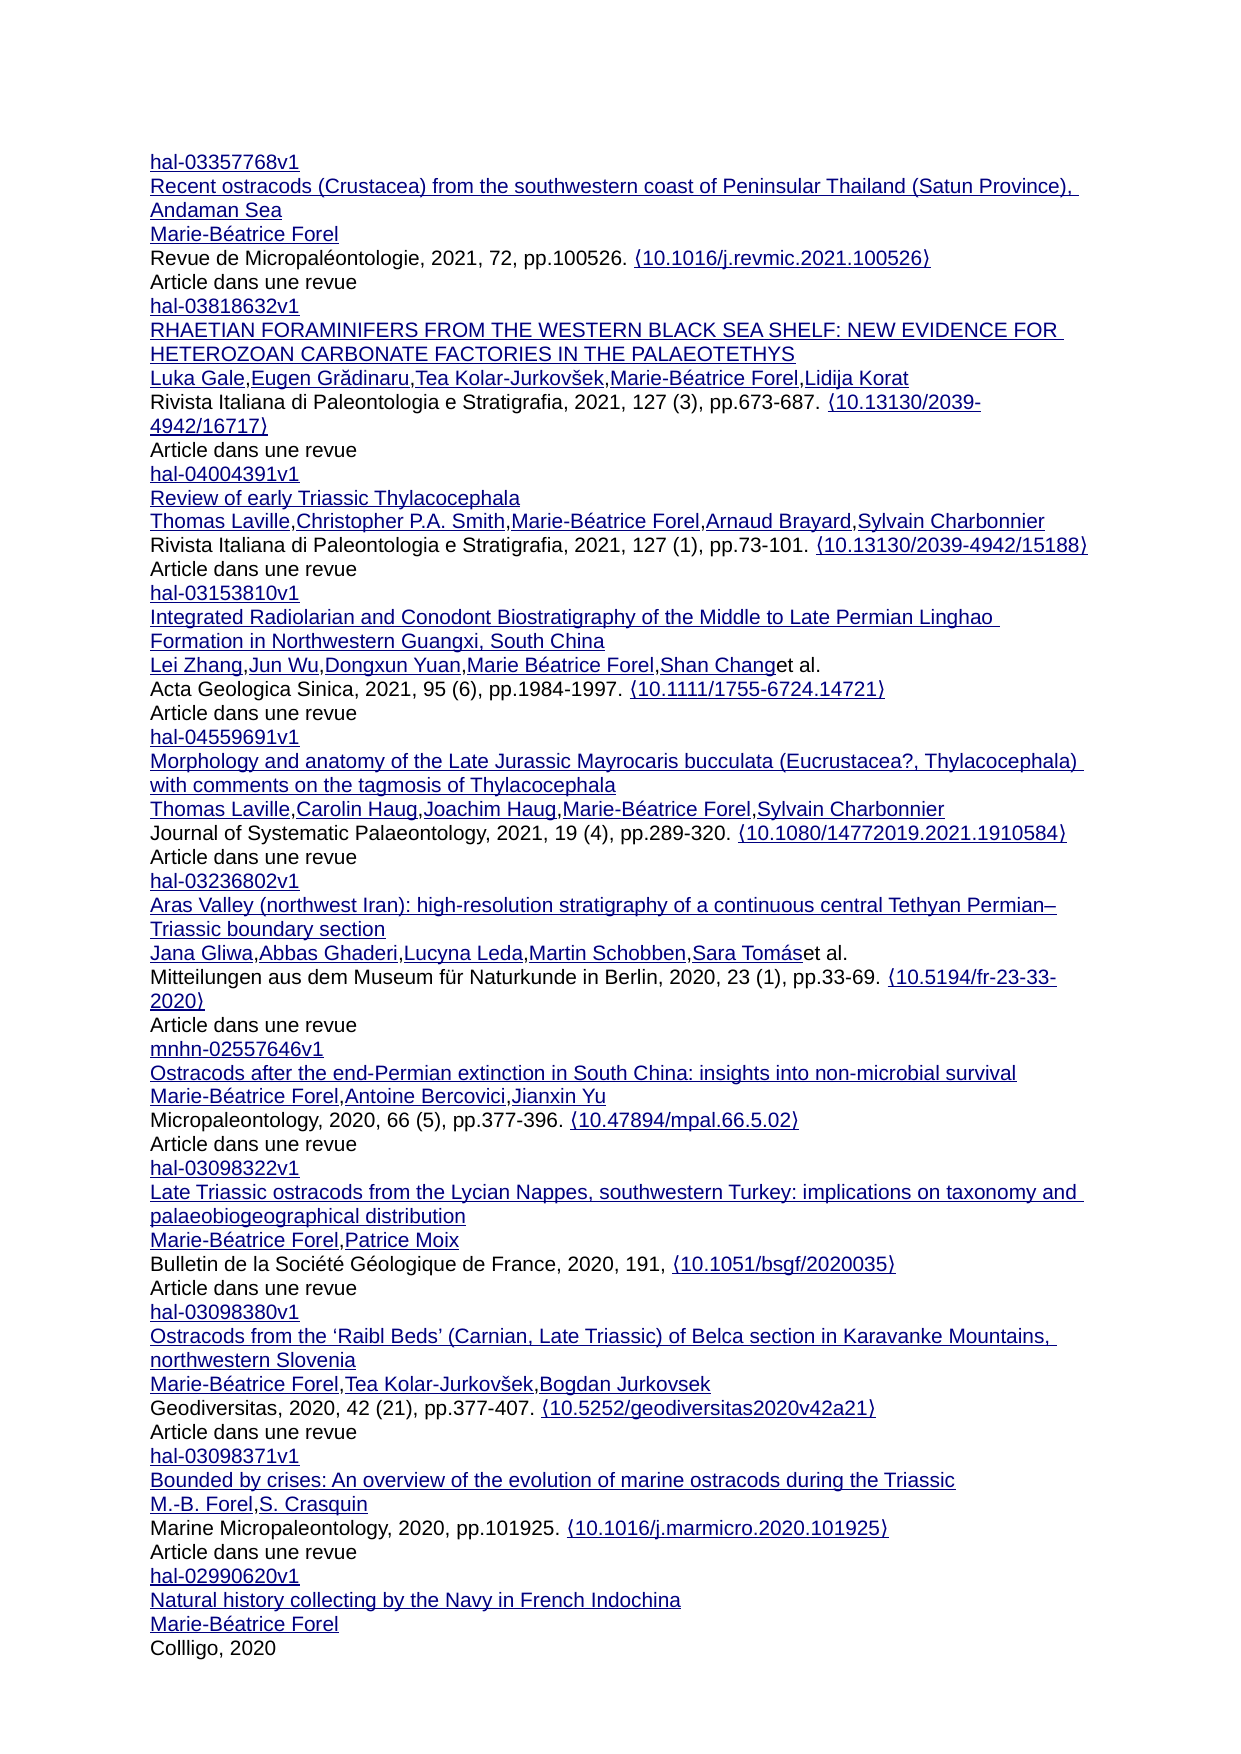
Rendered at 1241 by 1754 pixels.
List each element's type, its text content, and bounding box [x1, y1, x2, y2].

table_cell Ostracods from the ‘Raibl Beds’ (Carnian, Late Triassic) of Belca section in Karavanke Mountains, northwestern Slovenia Marie-Béatrice Forel,Tea Kolar-Jurkovšek,Bogdan Jurkovsek Geodiversitas, 2020, 42 (21), pp.377-407. ⟨10.5252/geodiversitas2020v42a21⟩ Article dans une revue hal-03098371v1 [150, 1324, 1090, 1468]
table_cell Late Triassic ostracods from the Lycian Nappes, southwestern Turkey: implications on taxonomy and palaeobiogeographical distribution Marie-Béatrice Forel,Patrice Moix Bulletin de la Société Géologique de France, 2020, 191, ⟨10.1051/bsgf/2020035⟩ Article dans une revue hal-03098380v1 [150, 1180, 1090, 1324]
table_cell Ostracods after the end-Permian extinction in South China: insights into non-microbial survival Marie-Béatrice Forel,Antoine Bercovici,Jianxin Yu Micropaleontology, 2020, 66 (5), pp.377-396. ⟨10.47894/mpal.66.5.02⟩ Article dans une revue hal-03098322v1 [150, 1060, 1090, 1180]
table_cell Review of early Triassic Thylacocephala Thomas Laville,Christopher P.A. Smith,Marie-Béatrice Forel,Arnaud Brayard,Sylvain Charbonnier Rivista Italiana di Paleontologia e Stratigrafia, 2021, 127 (1), pp.73-101. ⟨10.13130/2039-4942/15188⟩ Article dans une revue hal-03153810v1 [150, 485, 1090, 605]
table_cell Natural history collecting by the Navy in French Indochina Marie-Béatrice Forel Collligo, 2020 [150, 1588, 1090, 1659]
table_cell RHAETIAN FORAMINIFERS FROM THE WESTERN BLACK SEA SHELF: NEW EVIDENCE FOR HETEROZOAN CARBONATE FACTORIES IN THE PALAEOTETHYS Luka Gale,Eugen Grădinaru,Tea Kolar-Jurkovšek,Marie-Béatrice Forel,Lidija Korat Rivista Italiana di Paleontologia e Stratigrafia, 2021, 127 (3), pp.673-687. ⟨10.13130/2039-4942/16717⟩ Article dans une revue hal-04004391v1 [150, 318, 1090, 485]
table_cell Bounded by crises: An overview of the evolution of marine ostracods during the Triassic M.-B. Forel,S. Crasquin Marine Micropaleontology, 2020, pp.101925. ⟨10.1016/j.marmicro.2020.101925⟩ Article dans une revue hal-02990620v1 [150, 1468, 1090, 1587]
table_cell Morphology and anatomy of the Late Jurassic Mayrocaris bucculata (Eucrustacea?, Thylacocephala) with comments on the tagmosis of Thylacocephala Thomas Laville,Carolin Haug,Joachim Haug,Marie-Béatrice Forel,Sylvain Charbonnier Journal of Systematic Palaeontology, 2021, 19 (4), pp.289-320. ⟨10.1080/14772019.2021.1910584⟩ Article dans une revue hal-03236802v1 [150, 749, 1090, 893]
table_cell Recent ostracods (Crustacea) from the southwestern coast of Peninsular Thailand (Satun Province), Andaman Sea Marie-Béatrice Forel Revue de Micropaléontologie, 2021, 72, pp.100526. ⟨10.1016/j.revmic.2021.100526⟩ Article dans une revue hal-03818632v1 [150, 174, 1090, 318]
table_cell hal-03357768v1 [150, 150, 1090, 174]
table_cell Aras Valley (northwest Iran): high-resolution stratigraphy of a continuous central Tethyan Permian–Triassic boundary section Jana Gliwa,Abbas Ghaderi,Lucyna Leda,Martin Schobben,Sara Tomáset al. Mitteilungen aus dem Museum für Naturkunde in Berlin, 2020, 23 (1), pp.33-69. ⟨10.5194/fr-23-33-2020⟩ Article dans une revue mnhn-02557646v1 [150, 893, 1090, 1060]
table_cell Integrated Radiolarian and Conodont Biostratigraphy of the Middle to Late Permian Linghao Formation in Northwestern Guangxi, South China Lei Zhang,Jun Wu,Dongxun Yuan,Marie Béatrice Forel,Shan Changet al. Acta Geologica Sinica, 2021, 95 (6), pp.1984-1997. ⟨10.1111/1755-6724.14721⟩ Article dans une revue hal-04559691v1 [150, 605, 1090, 749]
